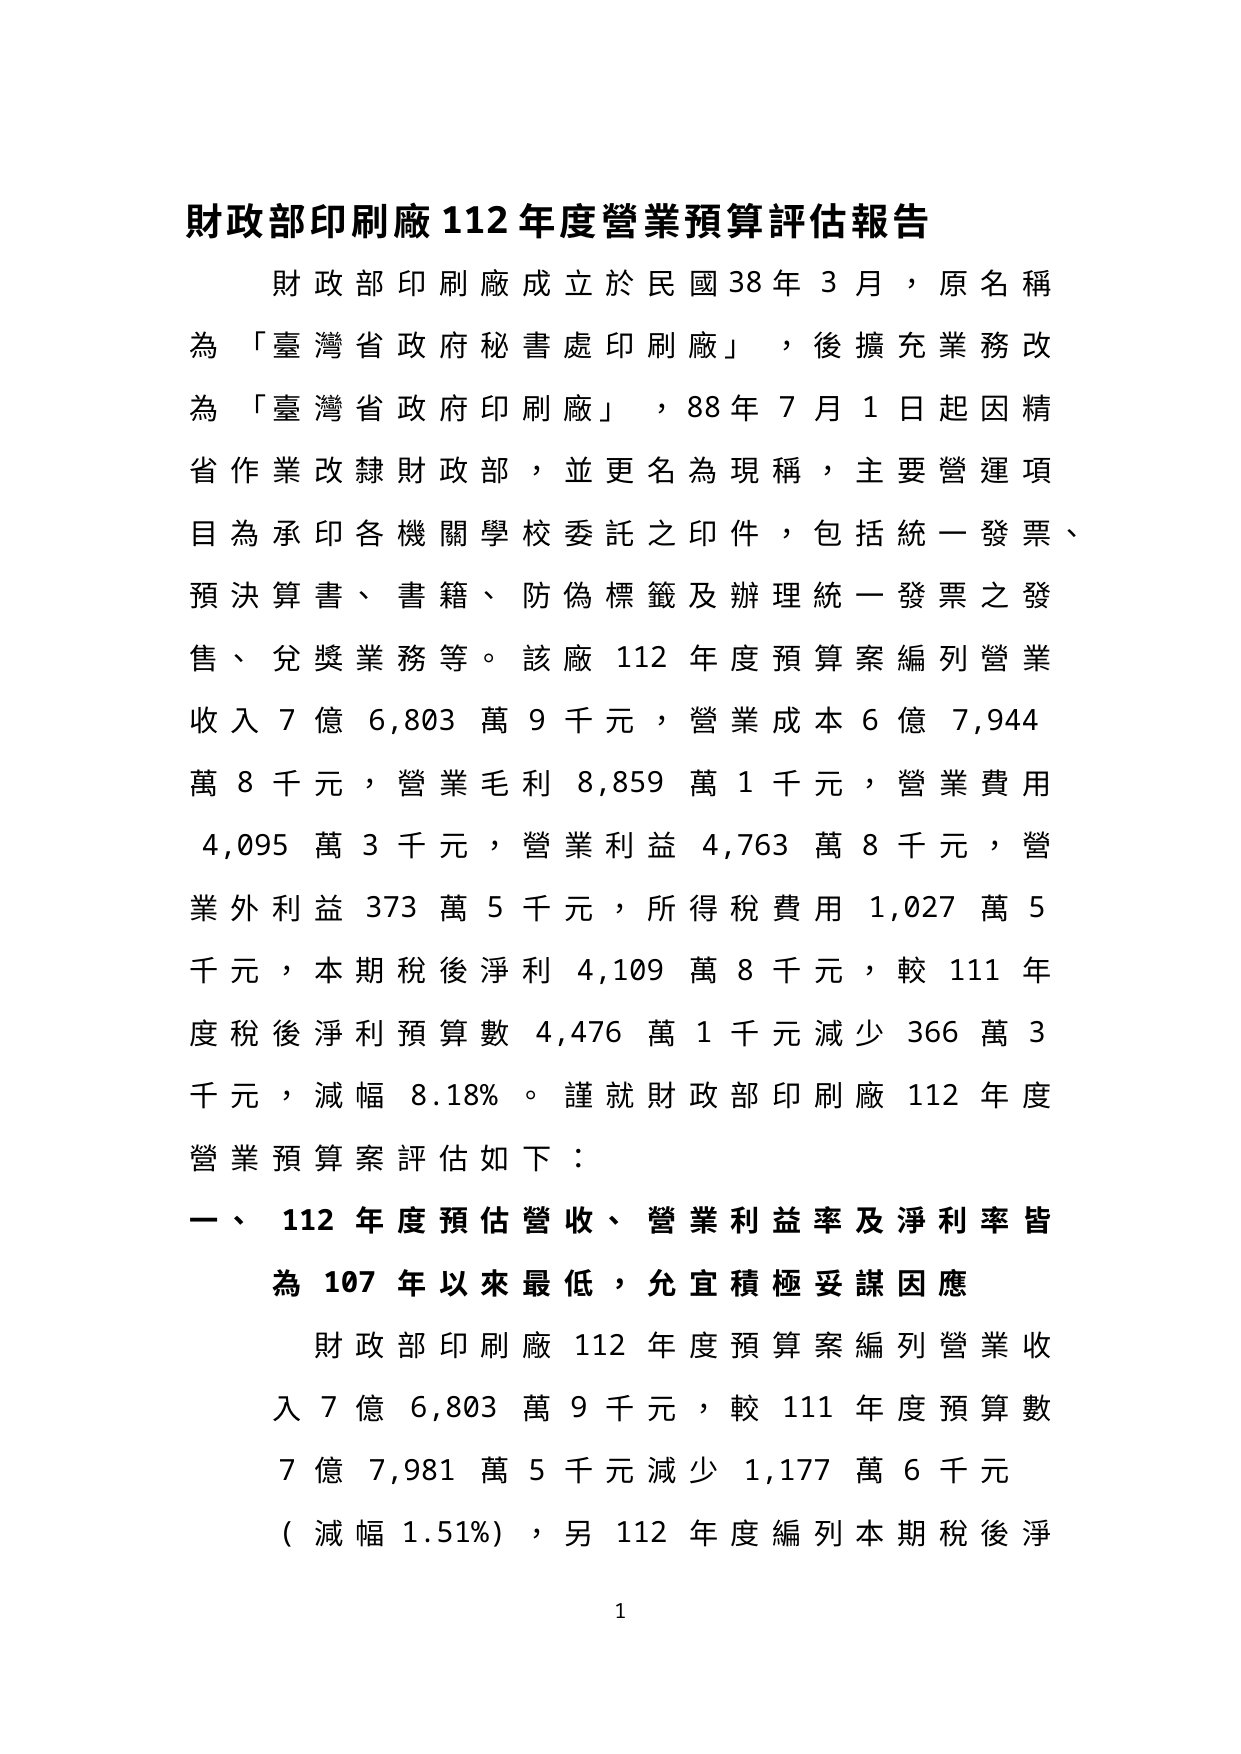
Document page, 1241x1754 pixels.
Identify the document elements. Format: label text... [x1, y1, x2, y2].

text 財政部印刷廠112年度營業預算評估報告 [183, 177, 1058, 240]
text 財政部印刷廠112年度預算案編列營業收入7億6,803萬9千元，較111年度預算數7億7,981萬5千元減少1,177萬6千元(減幅1.51%)，另112年度編列本期稅後淨 [242, 1302, 1058, 1552]
text 財政部印刷廠成立於民國38年3月，原名稱為「臺灣省政府秘書處印刷廠」，後擴充業務改為「臺灣省政府印刷廠」，88年7月1日起因精省作業改隸財政部，並更名為現稱，主要營運項目為承印各機關學校委託之印件，包括統一發票、預決算書、書籍、防偽標籤及辦理統一發票之發售、兌獎業務等。該廠112年度預算案編列營業收入7億6,803萬9千元，營業成本6億7,944萬8千元，營業毛利8,859萬1千元，營業費用4,095萬3千元，營業利益4,763萬8千元，營業外利益373萬5千元，所得稅費用1,027萬5千元，本期稅後淨利4,109萬8千元，較111年度稅後淨利預算數4,476萬1千元減少366萬3千元，減幅8.18%。謹就財政部印刷廠112年度營業預算案評估如下： [183, 240, 1058, 1177]
text 一、112年度預估營收、營業利益率及淨利率皆為107年以來最低，允宜積極妥謀因應 [183, 1177, 1058, 1302]
